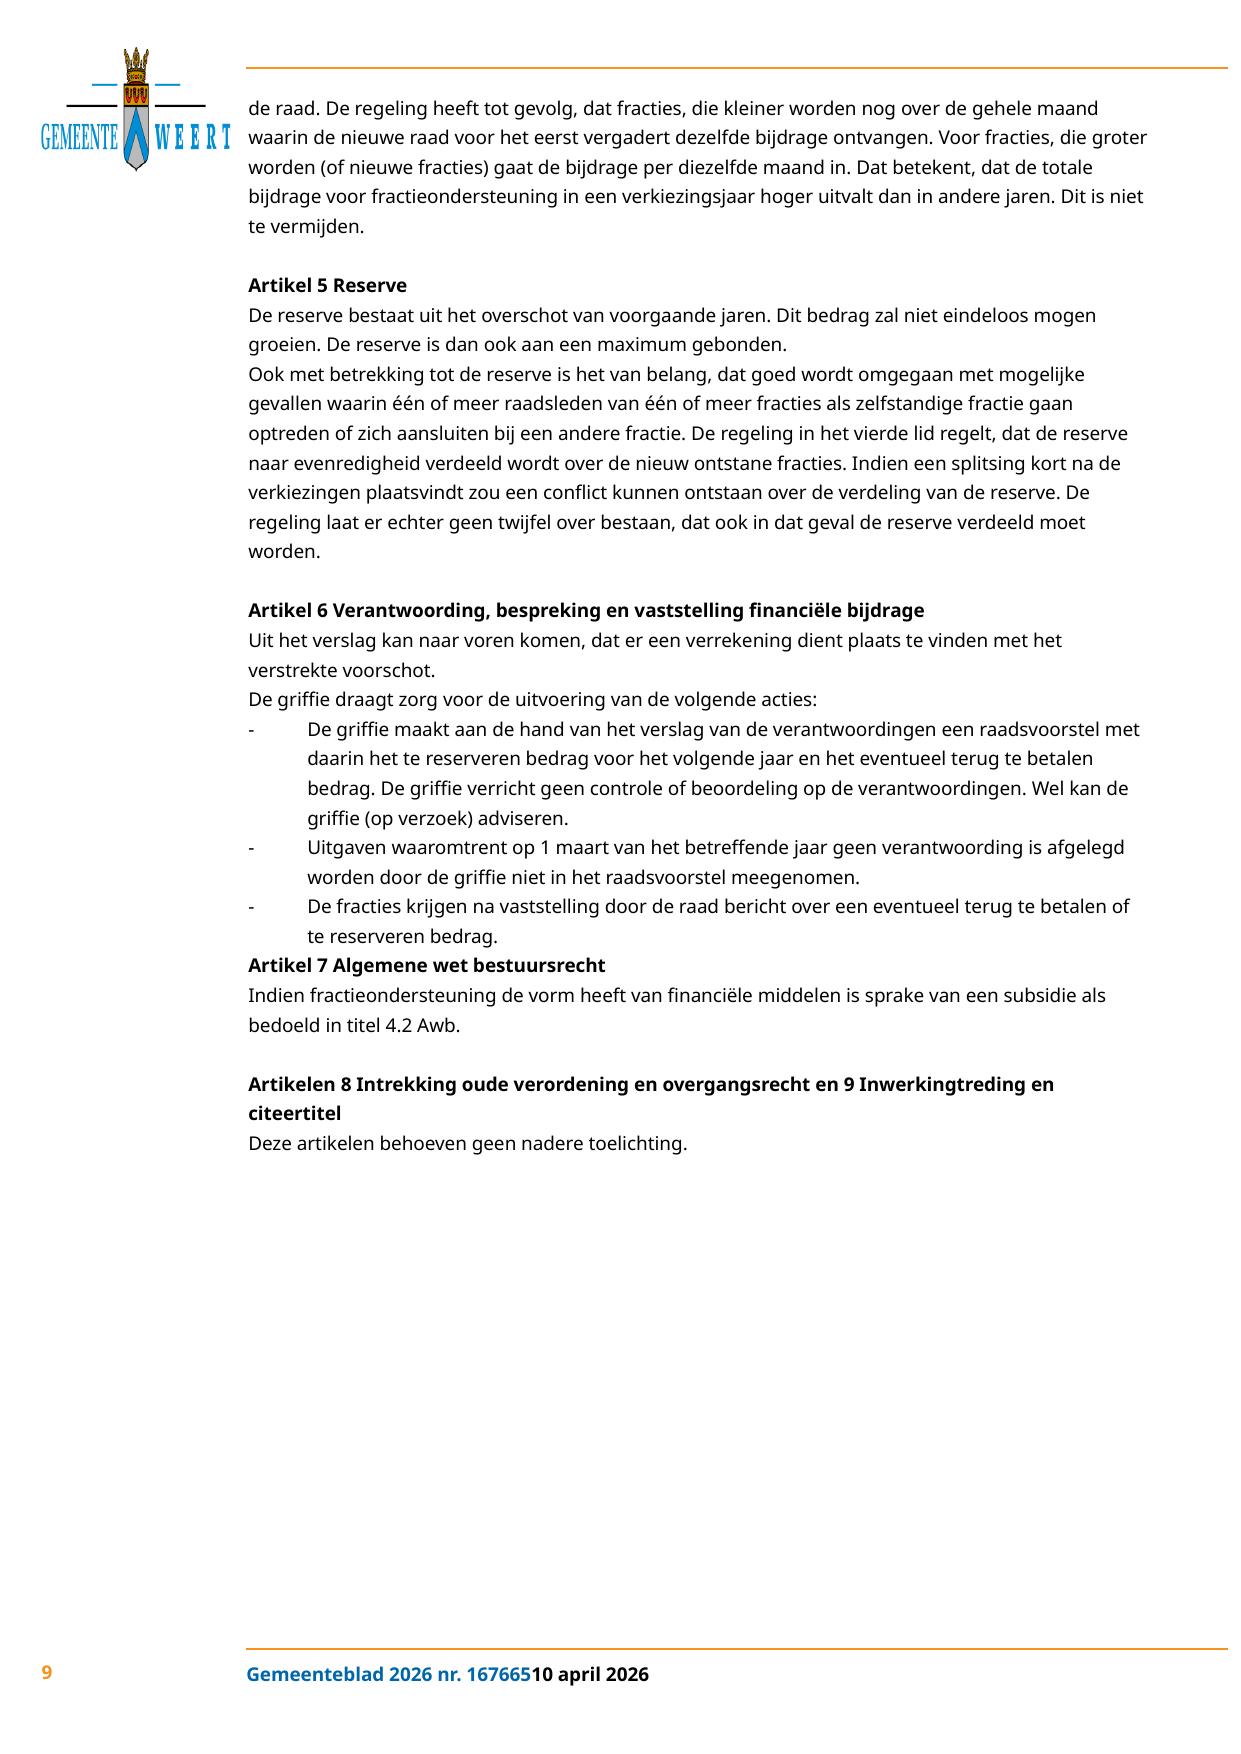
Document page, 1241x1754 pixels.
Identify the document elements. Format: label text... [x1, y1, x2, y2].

text de raad. De regeling heeft tot gevolg, dat fracties, die kleiner worden nog over de gehele maand waarin de nieuwe raad voor het eerst vergadert dezelfde bijdrage ontvangen. Voor fracties, die groter worden (of nieuwe fracties) gaat de bijdrage per diezelfde maand in. Dat betekent, dat de totale bijdrage voor fractieondersteuning in een verkiezingsjaar hoger uitvalt dan in andere jaren. Dit is niet te vermijden. [248, 95, 1152, 239]
text Artikel 6 Verantwoording, bespreking en vaststelling financiële bijdrage [248, 598, 1152, 623]
text Artikelen 8 Intrekking oude verordening en overgangsrecht en 9 Inwerkingtreding en citeertitel [248, 1071, 1152, 1126]
list De fracties krijgen na vaststelling door de raad bericht over een eventueel terug te betalen of te reserveren bedrag. [248, 893, 1152, 949]
text Deze artikelen behoeven geen nadere toelichting. [248, 1130, 1152, 1156]
text Ook met betrekking tot de reserve is het van belang, dat goed wordt omgegaan met mogelijke gevallen waarin één of meer raadsleden van één of meer fracties als zelfstandige fractie gaan optreden of zich aansluiten bij een andere fractie. De regeling in het vierde lid regelt, dat de reserve naar evenredigheid verdeeld wordt over de nieuw ontstane fracties. Indien een splitsing kort na de verkiezingen plaatsvindt zou een conflict kunnen ontstaan over de verdeling van de reserve. De regeling laat er echter geen twijfel over bestaan, dat ook in dat geval de reserve verdeeld moet worden. [248, 361, 1152, 564]
text Artikel 7 Algemene wet bestuursrecht [248, 953, 1152, 978]
text Indien fractieondersteuning de vorm heeft van financiële middelen is sprake van een subsidie als bedoeld in titel 4.2 Awb. [248, 982, 1152, 1038]
text Artikel 5 Reserve [248, 272, 1152, 298]
list Uitgaven waaromtrent op 1 maart van het betreffende jaar geen verantwoording is afgelegd worden door de griffie niet in het raadsvoorstel meegenomen. [248, 834, 1152, 890]
text Uit het verslag kan naar voren komen, dat er een verrekening dient plaats te vinden met het verstrekte voorschot. [248, 627, 1152, 683]
picture [41, 47, 231, 172]
text De griffie draagt zorg voor de uitvoering van de volgende acties: [248, 686, 1152, 712]
text De reserve bestaat uit het overschot van voorgaande jaren. Dit bedrag zal niet eindeloos mogen groeien. De reserve is dan ook aan een maximum gebonden. [248, 302, 1152, 357]
list De griffie maakt aan de hand van het verslag van de verantwoordingen een raadsvoorstel met daarin het te reserveren bedrag voor het volgende jaar en het eventueel terug te betalen bedrag. De griffie verricht geen controle of beoordeling op de verantwoordingen. Wel kan de griffie (op verzoek) adviseren. [248, 716, 1152, 831]
